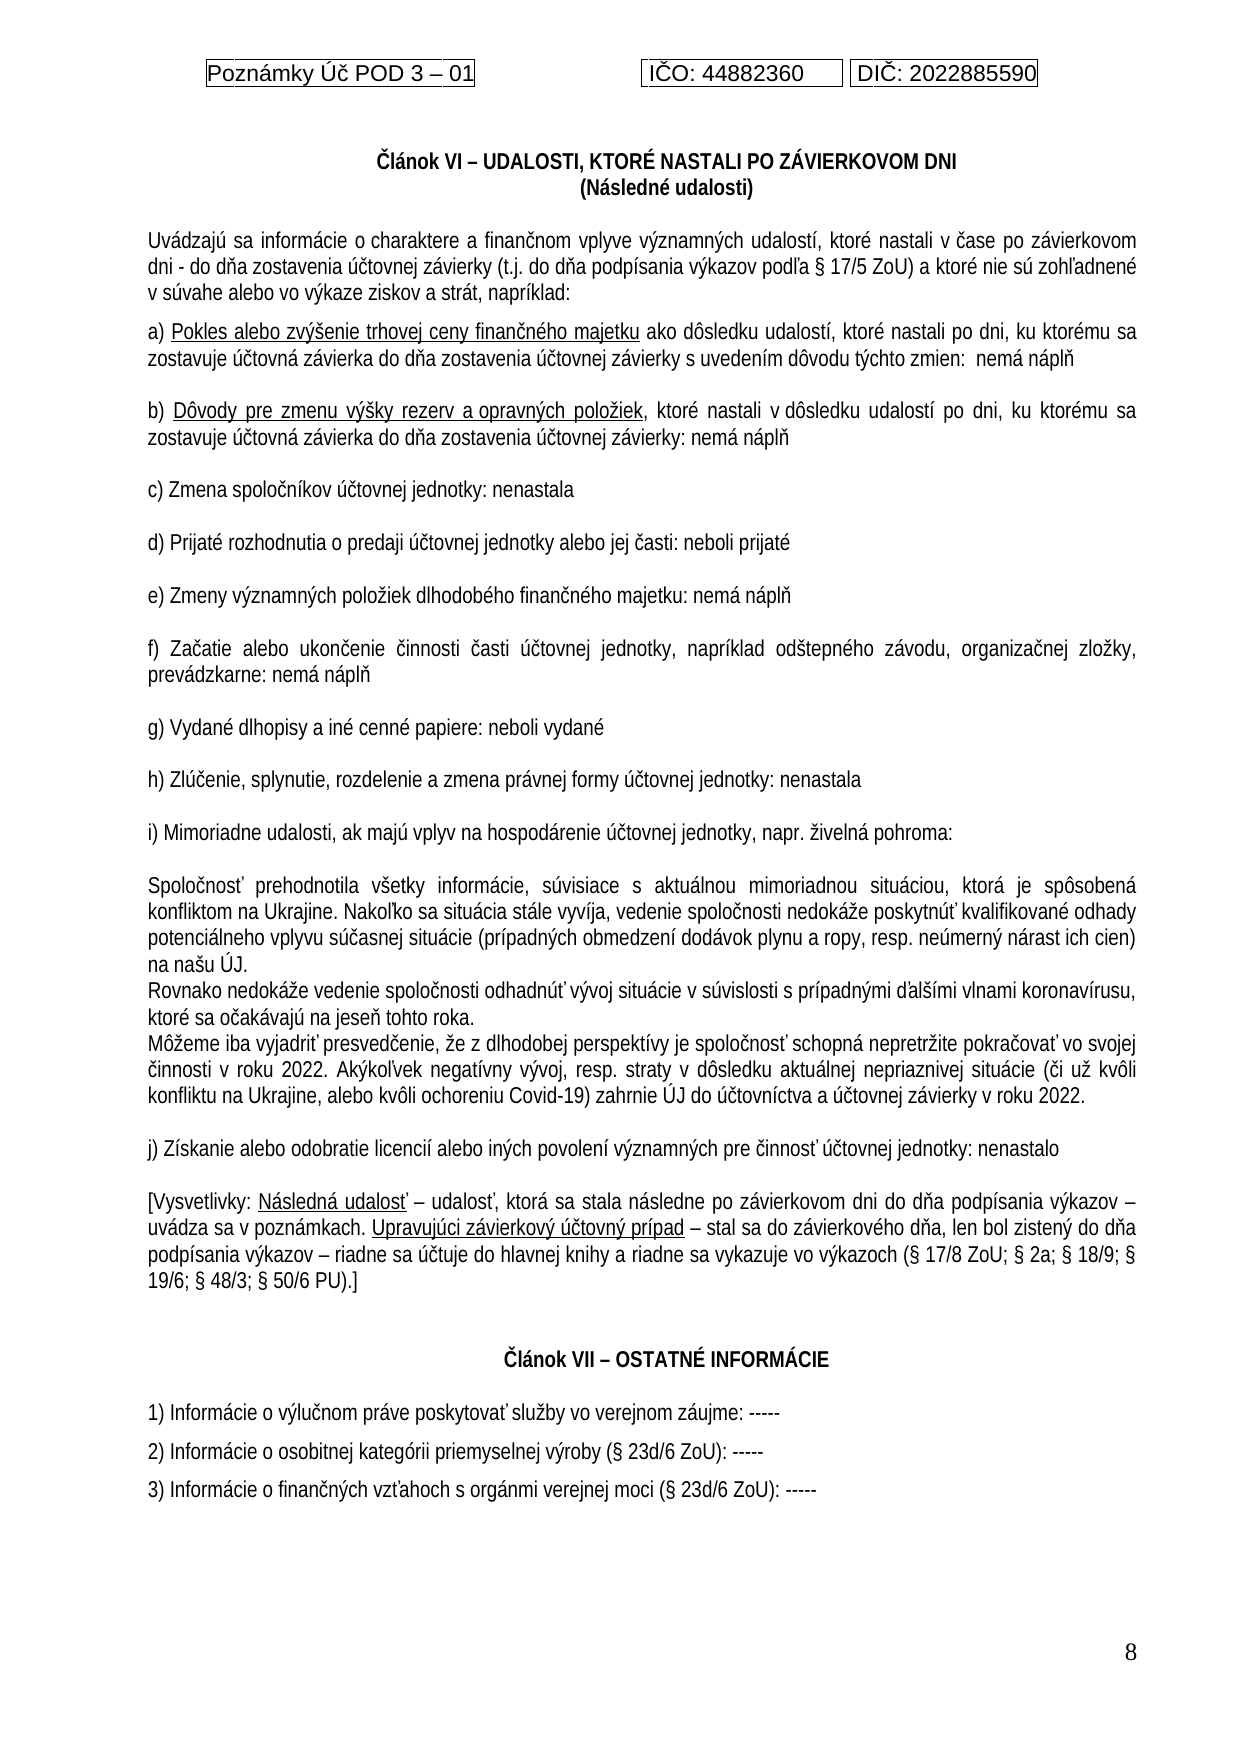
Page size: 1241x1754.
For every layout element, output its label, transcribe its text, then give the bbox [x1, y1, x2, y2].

text Môžeme iba vyjadriť presvedčenie, že z dlhodobej perspektívy je spoločnosť schopná nepretržite pokračovať vo svojej činnosti v roku 2022. Akýkoľvek negatívny vývoj, resp. straty v dôsledku aktuálnej nepriaznivej situácie (či už kvôli konfliktu na Ukrajine, alebo kvôli ochoreniu Covid-19) zahrnie ÚJ do účtovníctva a účtovnej závierky v roku 2022. [148, 1030, 1137, 1109]
text 1) Informácie o výlučnom práve poskytovať služby vo verejnom záujme: ----- [148, 1399, 1186, 1425]
text h) Zlúčenie, splynutie, rozdelenie a zmena právnej formy účtovnej jednotky: nenastala [148, 766, 1137, 793]
text d) Prijaté rozhodnutia o predaji účtovnej jednotky alebo jej časti: neboli prijaté [148, 529, 1137, 555]
text Uvádzajú sa informácie o charaktere a finančnom vplyve významných udalostí, ktoré nastali v čase po závierkovom dni - do dňa zostavenia účtovnej závierky (t.j. do dňa podpísania výkazov podľa § 17/5 ZoU) a ktoré nie sú zohľadnené v súvahe alebo vo výkaze ziskov a strát, napríklad: [148, 227, 1137, 306]
text (Následné udalosti) [148, 174, 1186, 200]
text j) Získanie alebo odobratie licencií alebo iných povolení významných pre činnosť účtovnej jednotky: nenastalo [148, 1135, 1137, 1162]
text b) Dôvody pre zmenu výšky rezerv a opravných položiek, ktoré nastali v dôsledku udalostí po dni, ku ktorému sa zostavuje účtovná závierka do dňa zostavenia účtovnej závierky: nemá náplň [148, 397, 1137, 450]
text a) Pokles alebo zvýšenie trhovej ceny finančného majetku ako dôsledku udalostí, ktoré nastali po dni, ku ktorému sa zostavuje účtovná závierka do dňa zostavenia účtovnej závierky s uvedením dôvodu týchto zmien: nemá náplň [148, 318, 1137, 371]
text [Vysvetlivky: Následná udalosť – udalosť, ktorá sa stala následne po závierkovom dni do dňa podpísania výkazov – uvádza sa v poznámkach. Upravujúci závierkový účtovný prípad – stal sa do závierkového dňa, len bol zistený do dňa podpísania výkazov – riadne sa účtuje do hlavnej knihy a riadne sa vykazuje vo výkazoch (§ 17/8 ZoU; § 2a; § 18/9; § 19/6; § 48/3; § 50/6 PU).] [148, 1188, 1137, 1293]
text 2) Informácie o osobitnej kategórii priemyselnej výroby (§ 23d/6 ZoU): ----- [148, 1438, 1186, 1464]
text i) Mimoriadne udalosti, ak majú vplyv na hospodárenie účtovnej jednotky, napr. živelná pohroma: [148, 819, 1137, 845]
text e) Zmeny významných položiek dlhodobého finančného majetku: nemá náplň [148, 582, 1137, 608]
text c) Zmena spoločníkov účtovnej jednotky: nenastala [148, 476, 1137, 503]
text g) Vydané dlhopisy a iné cenné papiere: neboli vydané [148, 713, 1137, 740]
text 3) Informácie o finančných vzťahoch s orgánmi verejnej moci (§ 23d/6 ZoU): ----- [148, 1476, 1186, 1503]
text Spoločnosť prehodnotila všetky informácie, súvisiace s aktuálnou mimoriadnou situáciou, ktorá je spôsobená konfliktom na Ukrajine. Nakoľko sa situácia stále vyvíja, vedenie spoločnosti nedokáže poskytnúť kvalifikované odhady potenciálneho vplyvu súčasnej situácie (prípadných obmedzení dodávok plynu a ropy, resp. neúmerný nárast ich cien) na našu ÚJ. [148, 872, 1137, 977]
text Rovnako nedokáže vedenie spoločnosti odhadnúť vývoj situácie v súvislosti s prípadnými ďalšími vlnami koronavírusu, ktoré sa očakávajú na jeseň tohto roka. [148, 977, 1137, 1030]
text Článok VI – UDALOSTI, KTORÉ NASTALI PO ZÁVIERKOVOM DNI [148, 148, 1186, 174]
text Článok VII – OSTATNÉ INFORMÁCIE [148, 1346, 1186, 1372]
text f) Začatie alebo ukončenie činnosti časti účtovnej jednotky, napríklad odštepného závodu, organizačnej zložky, prevádzkarne: nemá náplň [148, 634, 1137, 687]
